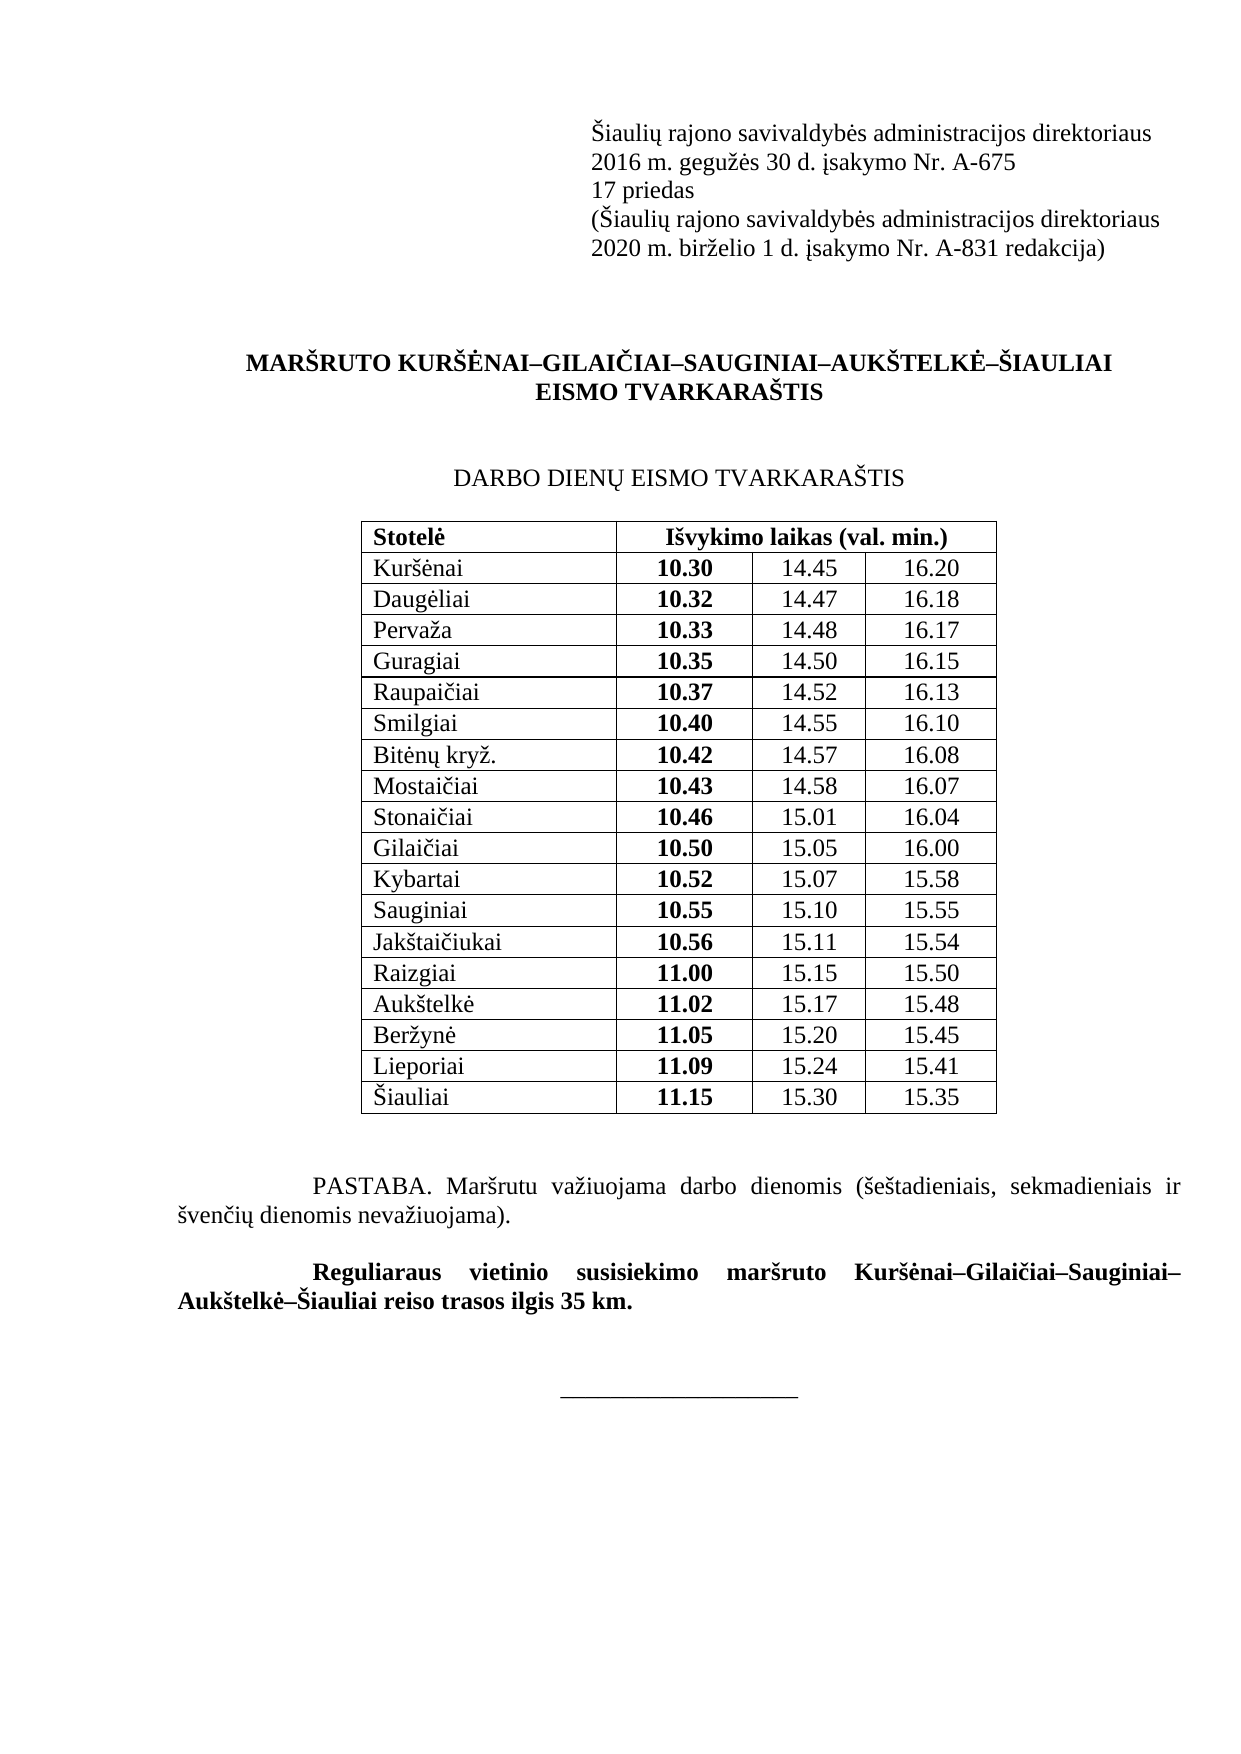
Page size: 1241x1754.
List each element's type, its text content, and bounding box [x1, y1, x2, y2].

table_cell 10.37 [617, 678, 752, 707]
table_cell 11.05 [617, 1020, 752, 1050]
text Šiaulių rajono savivaldybės administracijos direktoriaus [591, 118, 1181, 147]
table_cell 15.24 [753, 1051, 865, 1081]
table_header Stotelė [362, 522, 616, 552]
table_cell 15.17 [753, 989, 865, 1019]
table_cell 10.56 [617, 927, 752, 957]
table_cell 10.52 [617, 864, 752, 894]
table_cell 14.55 [753, 709, 865, 739]
text PASTABA. Maršrutu važiuojama darbo dienomis (šeštadieniais, sekmadieniais ir švenčių dienomis nevažiuojama). [177, 1171, 1181, 1228]
table_cell Pervaža [362, 615, 616, 645]
table_cell Beržynė [362, 1020, 616, 1050]
text 17 priedas [591, 176, 1181, 204]
table_cell Aukštelkė [362, 989, 616, 1019]
table_cell 16.04 [866, 802, 996, 832]
table_cell Sauginiai [362, 895, 616, 926]
table_cell 15.11 [753, 927, 865, 957]
table_cell Guragiai [362, 646, 616, 676]
table_cell 14.52 [753, 678, 865, 707]
table_cell 10.35 [617, 646, 752, 676]
table_cell 15.48 [866, 989, 996, 1019]
table_cell Jakštaičiukai [362, 927, 616, 957]
table_cell 14.45 [753, 553, 865, 583]
table_cell Bitėnų kryž. [362, 740, 616, 770]
table_cell 15.01 [753, 802, 865, 832]
table_cell 15.55 [866, 895, 996, 926]
text MARŠRUTO KURŠĖNAI–GILAIČIAI–SAUGINIAI–AUKŠTELKĖ–ŠIAULIAI [177, 348, 1181, 377]
table_cell 14.50 [753, 646, 865, 676]
text 2016 m. gegužės 30 d. įsakymo Nr. A-675 [591, 147, 1181, 176]
table_cell 16.08 [866, 740, 996, 770]
table_cell 15.54 [866, 927, 996, 957]
table_cell 14.47 [753, 584, 865, 614]
table_cell 11.02 [617, 989, 752, 1019]
table_cell 15.50 [866, 958, 996, 988]
text EISMO TVARKARAŠTIS [177, 377, 1181, 406]
text DARBO DIENŲ EISMO TVARKARAŠTIS [177, 463, 1181, 492]
table_cell 15.58 [866, 864, 996, 894]
table_cell 14.57 [753, 740, 865, 770]
table_cell 16.07 [866, 771, 996, 801]
table_cell 15.35 [866, 1082, 996, 1112]
table_cell Raizgiai [362, 958, 616, 988]
table_cell 14.48 [753, 615, 865, 645]
table_cell Lieporiai [362, 1051, 616, 1081]
table_cell 16.18 [866, 584, 996, 614]
text 2020 m. birželio 1 d. įsakymo Nr. A-831 redakcija) [591, 233, 1181, 262]
table_cell 10.43 [617, 771, 752, 801]
text Reguliaraus vietinio susisiekimo maršruto Kuršėnai–Gilaičiai–Sauginiai–Aukštelkė–Šiauliai reiso trasos ilgis 35 km. [177, 1257, 1181, 1315]
table_cell 10.33 [617, 615, 752, 645]
table_cell 11.15 [617, 1082, 752, 1112]
table_cell Daugėliai [362, 584, 616, 614]
table_cell 15.05 [753, 833, 865, 863]
table_cell 16.13 [866, 678, 996, 707]
table_cell 10.42 [617, 740, 752, 770]
table_cell 15.15 [753, 958, 865, 988]
text (Šiaulių rajono savivaldybės administracijos direktoriaus [591, 204, 1181, 233]
table_cell 10.32 [617, 584, 752, 614]
table_cell 15.10 [753, 895, 865, 926]
table_cell Raupaičiai [362, 678, 616, 707]
table_cell 16.15 [866, 646, 996, 676]
table_cell 14.58 [753, 771, 865, 801]
table_cell 15.07 [753, 864, 865, 894]
table_cell Gilaičiai [362, 833, 616, 863]
table_cell 16.10 [866, 709, 996, 739]
table_header Išvykimo laikas (val. min.) [617, 522, 996, 552]
table_cell 15.20 [753, 1020, 865, 1050]
table_cell 10.46 [617, 802, 752, 832]
table_cell 15.41 [866, 1051, 996, 1081]
table_cell 15.45 [866, 1020, 996, 1050]
table_cell Smilgiai [362, 709, 616, 739]
table_cell Kybartai [362, 864, 616, 894]
table_cell Mostaičiai [362, 771, 616, 801]
table_cell 16.20 [866, 553, 996, 583]
table_cell 16.00 [866, 833, 996, 863]
table_cell 10.30 [617, 553, 752, 583]
table_cell 15.30 [753, 1082, 865, 1112]
table_cell 11.00 [617, 958, 752, 988]
table_cell Šiauliai [362, 1082, 616, 1112]
table_cell 10.40 [617, 709, 752, 739]
table_cell Kuršėnai [362, 553, 616, 583]
text ___________________ [177, 1372, 1181, 1401]
table_cell 10.50 [617, 833, 752, 863]
table_cell 10.55 [617, 895, 752, 926]
table_cell Stonaičiai [362, 802, 616, 832]
table_cell 11.09 [617, 1051, 752, 1081]
table_cell 16.17 [866, 615, 996, 645]
